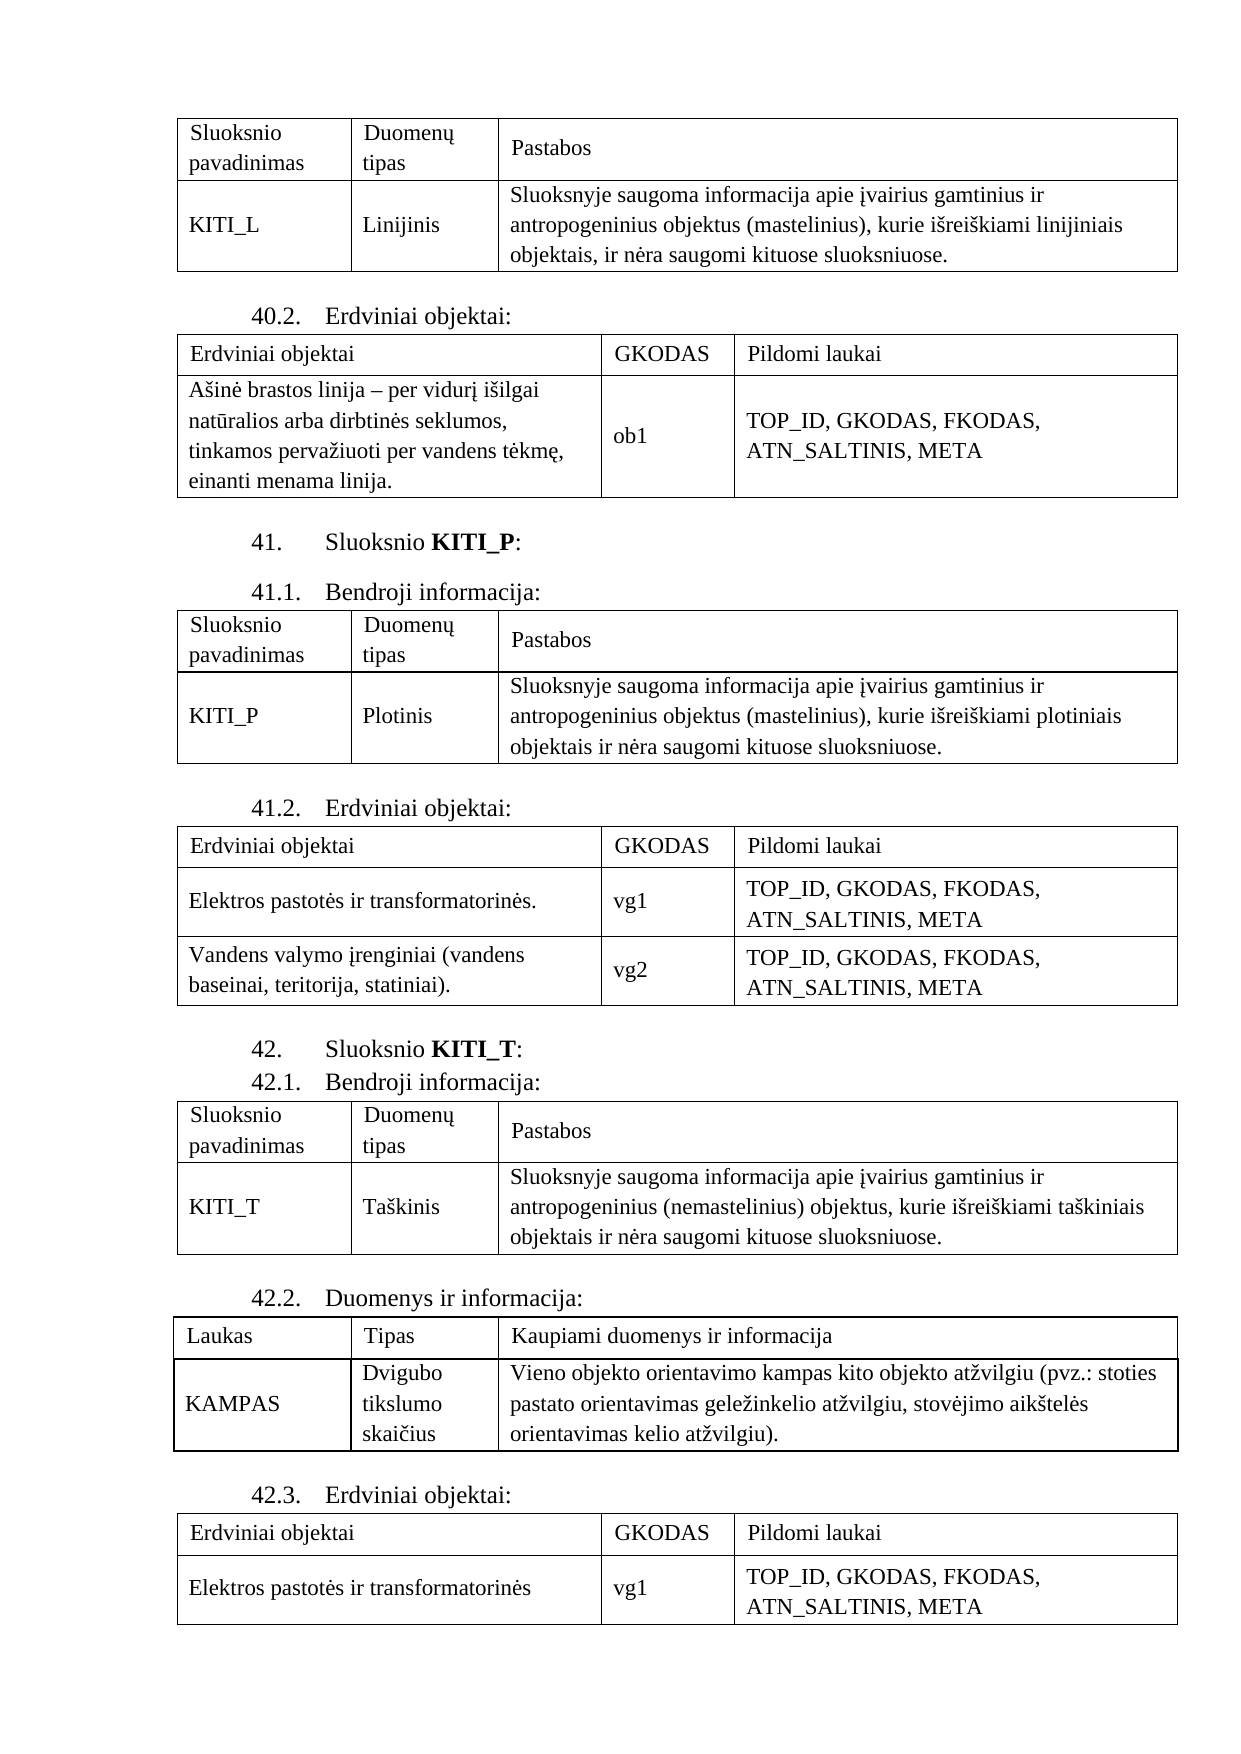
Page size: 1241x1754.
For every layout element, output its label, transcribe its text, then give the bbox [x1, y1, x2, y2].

table_header Erdviniai objektai [178, 335, 601, 375]
table_cell Elektros pastotės ir transformatorinės. [178, 868, 601, 936]
table_cell Plotinis [352, 673, 498, 763]
table_header Sluoksnio pavadinimas [178, 119, 351, 179]
table_cell KAMPAS [175, 1360, 350, 1450]
text 41.2. Erdviniai objektai: [177, 793, 1181, 822]
table_cell KITI_T [178, 1163, 351, 1254]
table_cell Dvigubo tikslumo skaičius [352, 1360, 498, 1450]
table_cell KITI_P [178, 673, 351, 763]
table_cell TOP_ID, GKODAS, FKODAS, ATN_SALTINIS, META [735, 376, 1177, 497]
table_cell Linijinis [352, 181, 498, 271]
text 42. Sluoksnio KITI_T: [177, 1034, 1181, 1063]
text 41. Sluoksnio KITI_P: [177, 527, 1181, 556]
table_header Pastabos [499, 1102, 1177, 1162]
table_cell ob1 [602, 376, 734, 497]
table_cell Vandens valymo įrenginiai (vandens baseinai, teritorija, statiniai). [178, 937, 601, 1005]
table_cell TOP_ID, GKODAS, FKODAS, ATN_SALTINIS, META [735, 937, 1177, 1005]
table_cell Taškinis [352, 1163, 498, 1254]
table_header GKODAS [602, 335, 734, 375]
table_cell Vieno objekto orientavimo kampas kito objekto atžvilgiu (pvz.: stoties pastato orientavimas geležinkelio atžvilgiu, stovėjimo aikštelės orientavimas kelio atžvilgiu). [499, 1360, 1177, 1450]
table_cell TOP_ID, GKODAS, FKODAS, ATN_SALTINIS, META [735, 1556, 1177, 1623]
table_cell Elektros pastotės ir transformatorinės [178, 1556, 601, 1623]
table_cell vg1 [602, 1556, 734, 1623]
table_cell vg2 [602, 937, 734, 1005]
table_cell TOP_ID, GKODAS, FKODAS, ATN_SALTINIS, META [735, 868, 1177, 936]
table_header GKODAS [602, 827, 734, 867]
table_header Pildomi laukai [735, 1514, 1177, 1555]
table_header Erdviniai objektai [178, 827, 601, 867]
table_header Duomenų tipas [352, 119, 498, 179]
table_cell Sluoksnyje saugoma informacija apie įvairius gamtinius ir antropogeninius objektus (mastelinius), kurie išreiškiami plotiniais objektais ir nėra saugomi kituose sluoksniuose. [499, 673, 1177, 763]
table_header Sluoksnio pavadinimas [178, 1102, 351, 1162]
table_cell vg1 [602, 868, 734, 936]
table_header Duomenų tipas [352, 1102, 498, 1162]
text 42.1. Bendroji informacija: [177, 1067, 1181, 1096]
table_header Duomenų tipas [352, 611, 498, 671]
table_header Erdviniai objektai [178, 1514, 601, 1555]
table_header Sluoksnio pavadinimas [178, 611, 351, 671]
table_header Pastabos [499, 119, 1177, 179]
text 42.3. Erdviniai objektai: [177, 1480, 1181, 1509]
table_header Kaupiami duomenys ir informacija [499, 1318, 1177, 1358]
table_header Pildomi laukai [735, 827, 1177, 867]
text 42.2. Duomenys ir informacija: [177, 1283, 1181, 1312]
text 40.2. Erdviniai objektai: [177, 301, 1181, 330]
table_cell Sluoksnyje saugoma informacija apie įvairius gamtinius ir antropogeninius (nemastelinius) objektus, kurie išreiškiami taškiniais objektais ir nėra saugomi kituose sluoksniuose. [499, 1163, 1177, 1254]
table_header Laukas [174, 1318, 351, 1358]
table_header GKODAS [602, 1514, 734, 1555]
table_cell KITI_L [178, 181, 351, 271]
table_cell Ašinė brastos linija – per vidurį išilgai natūralios arba dirbtinės seklumos, tinkamos pervažiuoti per vandens tėkmę, einanti menama linija. [178, 376, 601, 497]
table_header Tipas [352, 1318, 498, 1358]
table_header Pastabos [499, 611, 1177, 671]
text 41.1. Bendroji informacija: [177, 577, 1181, 606]
table_header Pildomi laukai [735, 335, 1177, 375]
table_cell Sluoksnyje saugoma informacija apie įvairius gamtinius ir antropogeninius objektus (mastelinius), kurie išreiškiami linijiniais objektais, ir nėra saugomi kituose sluoksniuose. [499, 181, 1177, 271]
